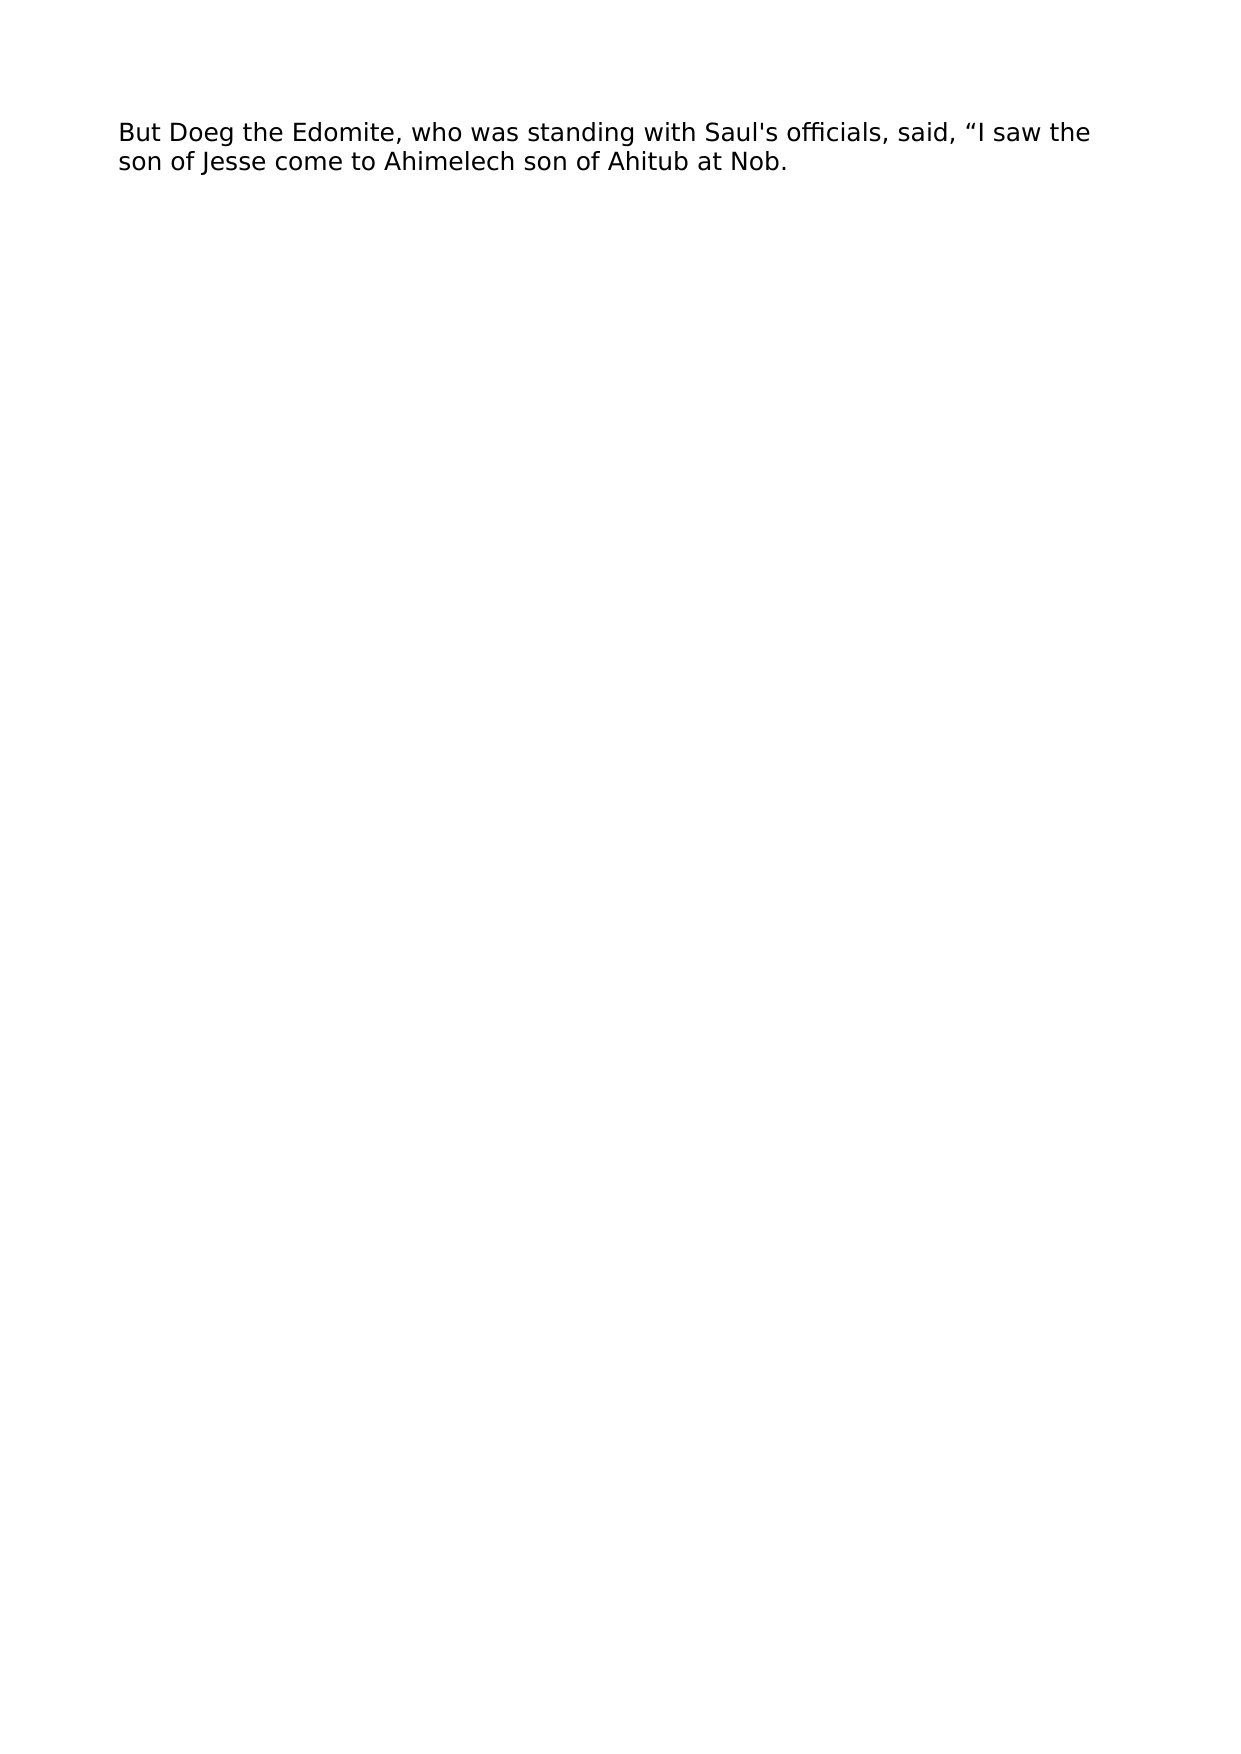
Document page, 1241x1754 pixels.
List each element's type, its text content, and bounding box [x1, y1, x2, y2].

text But Doeg the Edomite, who was standing with Saul's officials, said, “I saw the son of Jesse come to Ahimelech son of Ahitub at Nob. [118, 118, 1122, 176]
